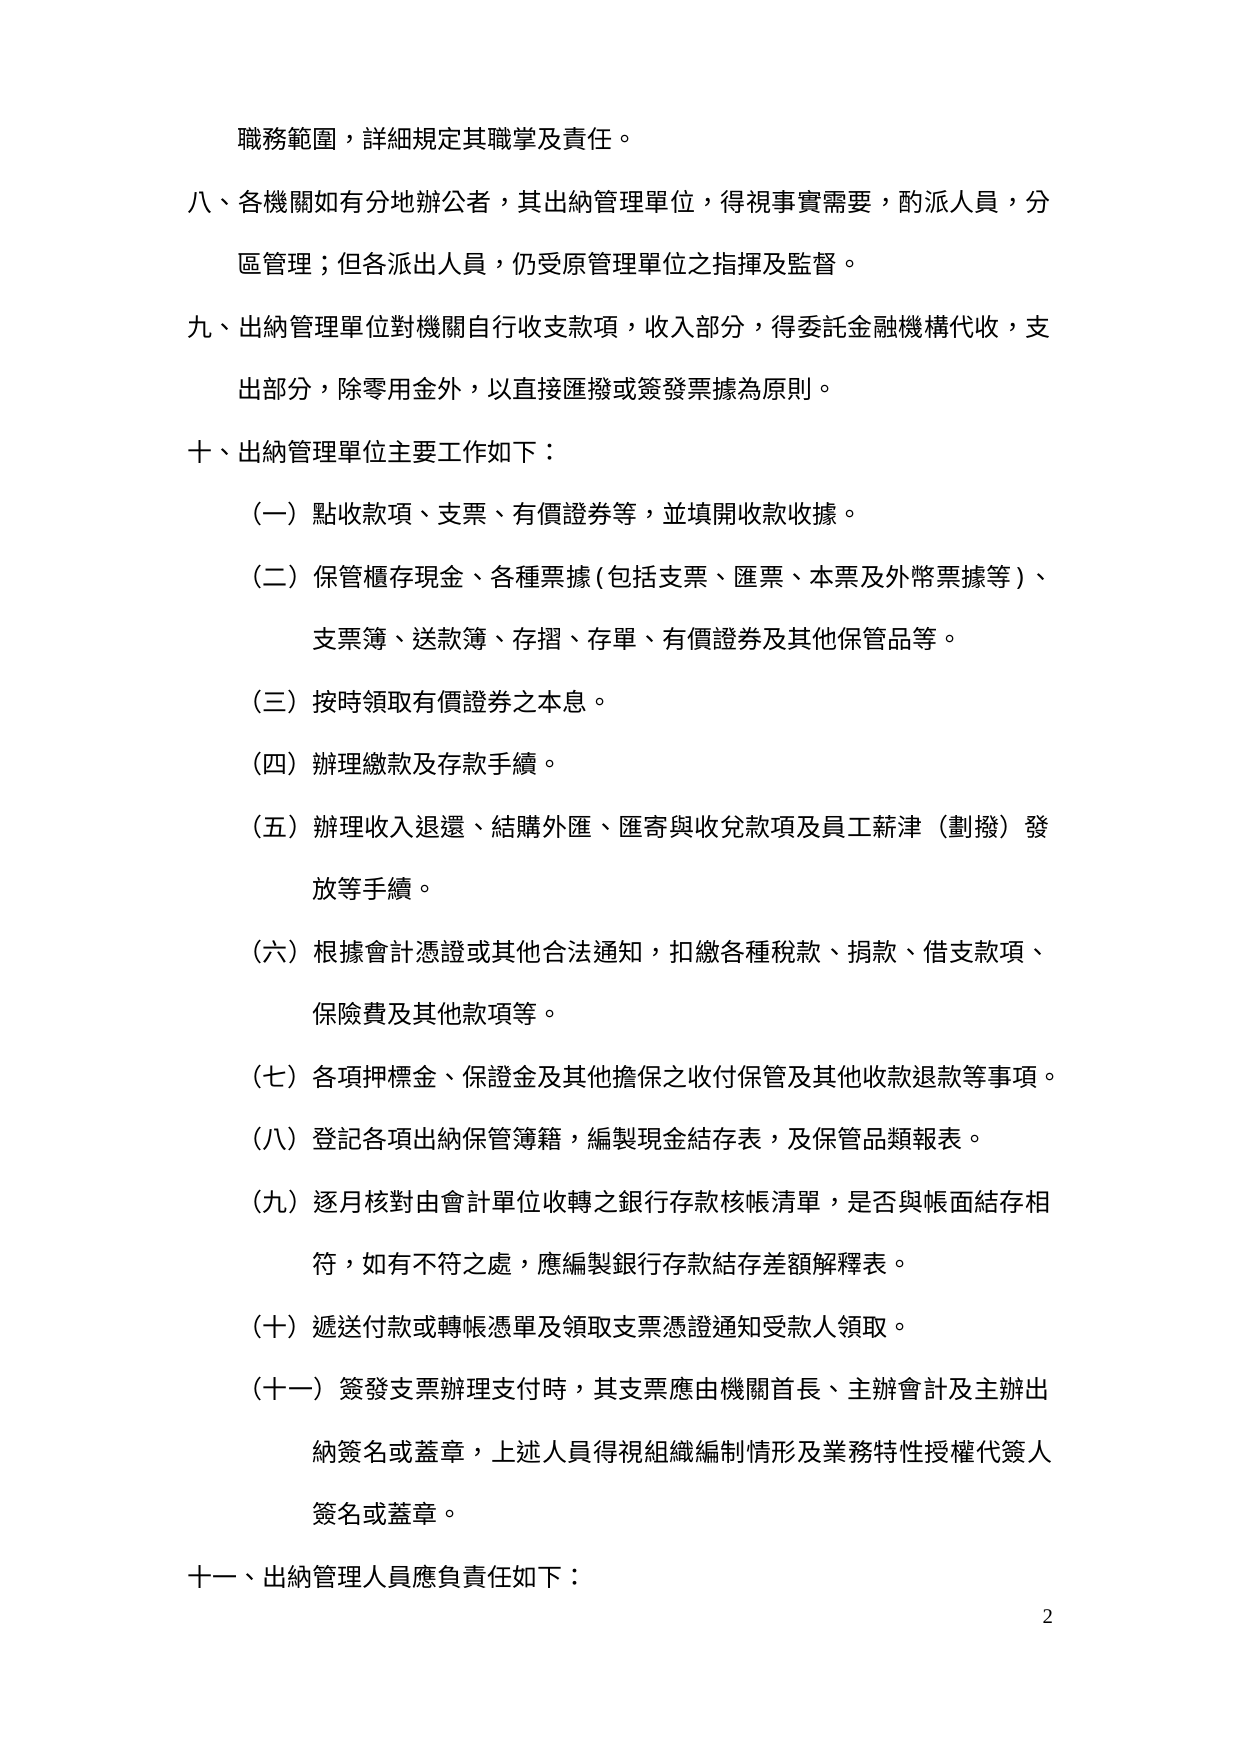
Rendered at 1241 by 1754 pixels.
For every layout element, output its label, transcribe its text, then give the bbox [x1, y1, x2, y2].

text （六）根據會計憑證或其他合法通知，扣繳各種稅款、捐款、借支款項、保險費及其他款項等。 [237, 909, 1053, 1034]
text （九）逐月核對由會計單位收轉之銀行存款核帳清單，是否與帳面結存相符，如有不符之處，應編製銀行存款結存差額解釋表。 [237, 1159, 1053, 1284]
text （七）各項押標金、保證金及其他擔保之收付保管及其他收款退款等事項。 [237, 1034, 1053, 1096]
text 九、出納管理單位對機關自行收支款項，收入部分，得委託金融機構代收，支出部分，除零用金外，以直接匯撥或簽發票據為原則。 [187, 284, 1053, 409]
text （十）遞送付款或轉帳憑單及領取支票憑證通知受款人領取。 [237, 1284, 1053, 1346]
text 十、出納管理單位主要工作如下： [187, 409, 1053, 471]
text （三）按時領取有價證券之本息。 [237, 659, 1053, 721]
text （八）登記各項出納保管簿籍，編製現金結存表，及保管品類報表。 [237, 1096, 1053, 1159]
text （十一）簽發支票辦理支付時，其支票應由機關首長、主辦會計及主辦出納簽名或蓋章，上述人員得視組織編制情形及業務特性授權代簽人簽名或蓋章。 [237, 1346, 1053, 1534]
text （五）辦理收入退還、結購外匯、匯寄與收兌款項及員工薪津（劃撥）發放等手續。 [237, 784, 1053, 909]
text （一）點收款項、支票、有價證券等，並填開收款收據。 [237, 471, 1053, 534]
text 十一、出納管理人員應負責任如下： [187, 1534, 1053, 1596]
text 八、各機關如有分地辦公者，其出納管理單位，得視事實需要，酌派人員，分區管理；但各派出人員，仍受原管理單位之指揮及監督。 [187, 159, 1053, 284]
text （二）保管櫃存現金、各種票據(包括支票、匯票、本票及外幣票據等)、支票簿、送款簿、存摺、存單、有價證券及其他保管品等。 [237, 534, 1053, 659]
text 職務範圍，詳細規定其職掌及責任。 [187, 96, 1053, 159]
text （四）辦理繳款及存款手續。 [237, 721, 1053, 784]
